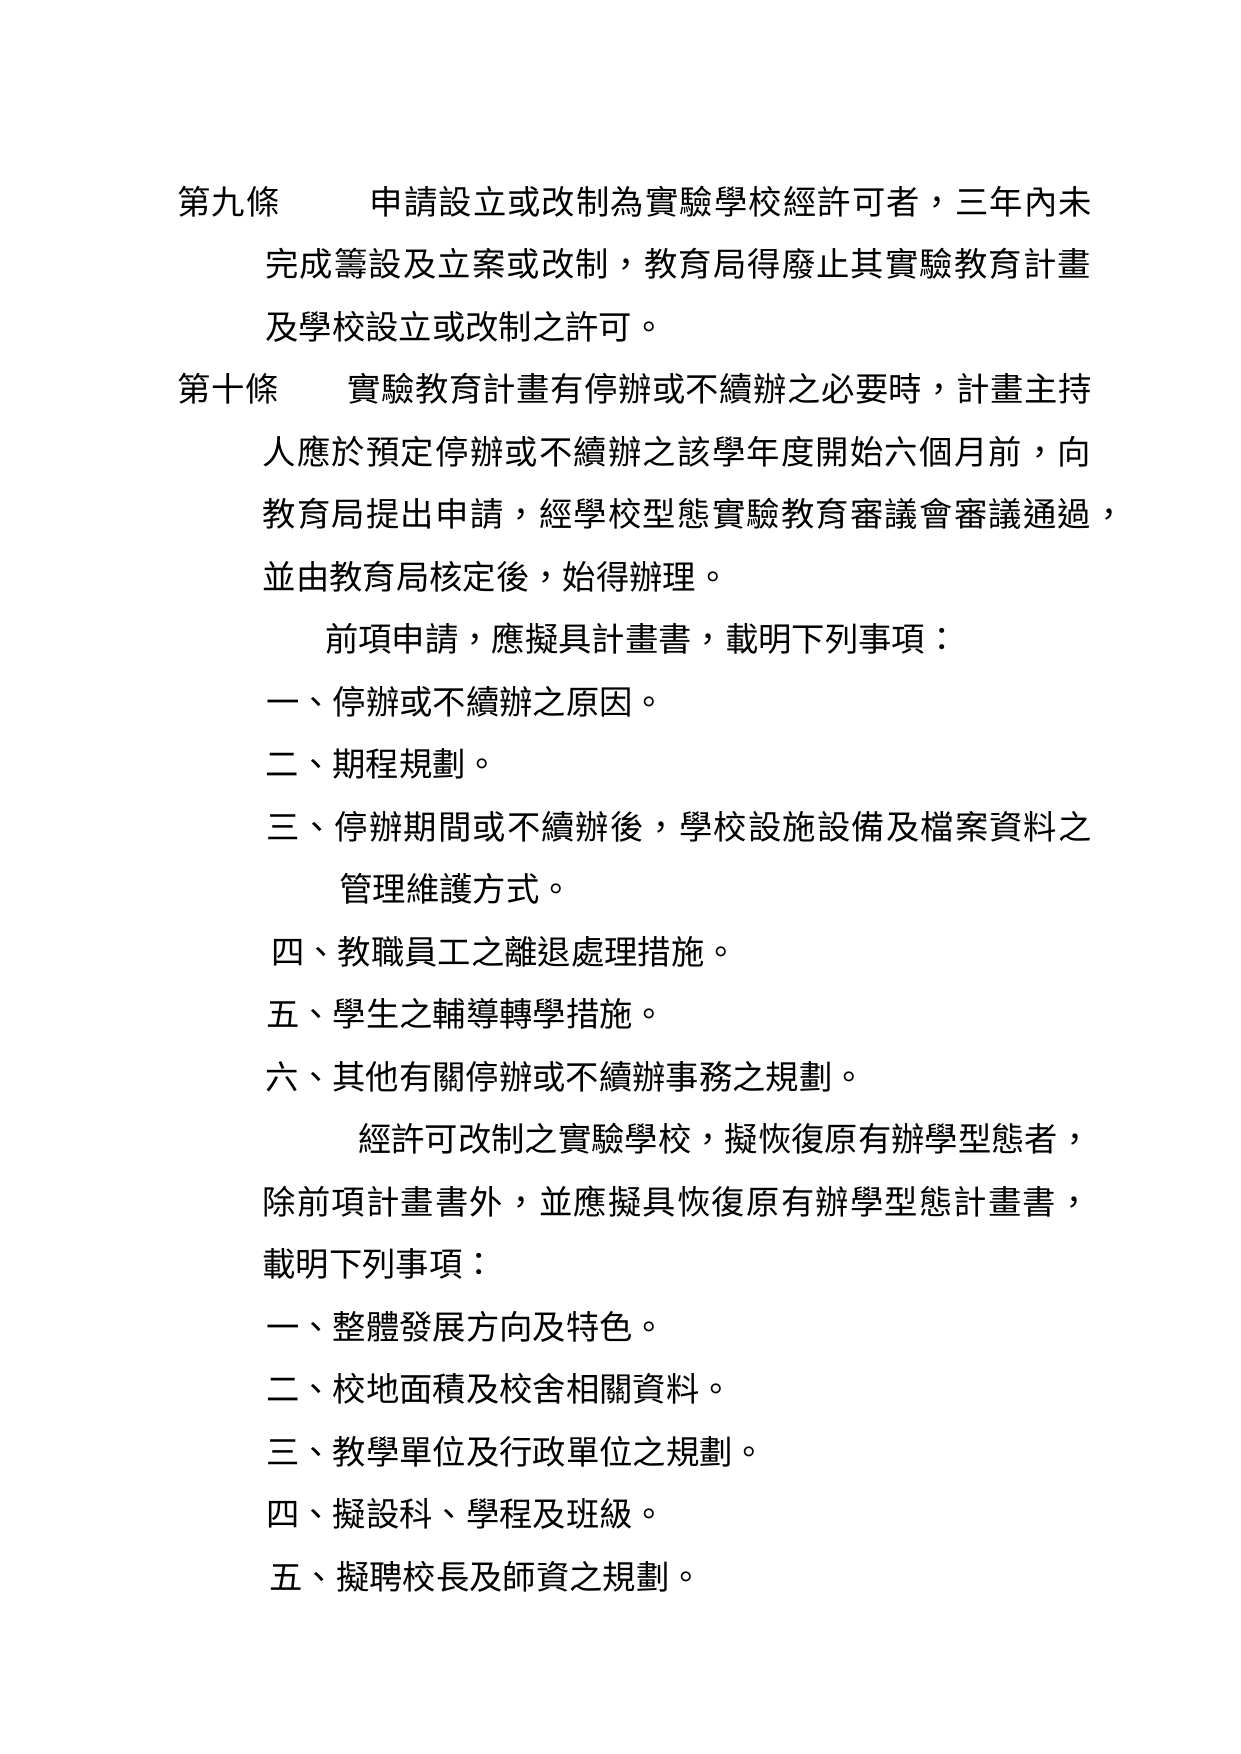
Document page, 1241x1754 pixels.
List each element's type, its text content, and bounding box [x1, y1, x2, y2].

text 第九條 申請設立或改制為實驗學校經許可者，三年內未完成籌設及立案或改制，教育局得廢止其實驗教育計畫及學校設立或改制之許可。 [177, 158, 1092, 346]
text 三、停辦期間或不續辦後，學校設施設備及檔案資料之管理維護方式。 [266, 783, 1092, 908]
text 前項申請，應擬具計畫書，載明下列事項： [266, 596, 1092, 658]
text 四、擬設科、學程及班級。 [266, 1471, 1092, 1533]
text 三、教學單位及行政單位之規劃。 [266, 1408, 1092, 1471]
text 六、其他有關停辦或不續辦事務之規劃。 [262, 1033, 1092, 1096]
text 一、整體發展方向及特色。 [266, 1283, 1092, 1346]
text 經許可改制之實驗學校，擬恢復原有辦學型態者，除前項計畫書外，並應擬具恢復原有辦學型態計畫書，載明下列事項： [177, 1096, 1092, 1283]
text 四、教職員工之離退處理措施。 [251, 908, 1092, 971]
text 二、期程規劃。 [262, 721, 1092, 783]
text 二、校地面積及校舍相關資料。 [266, 1346, 1092, 1408]
text 五、學生之輔導轉學措施。 [266, 971, 1092, 1033]
text 一、停辦或不續辦之原因。 [266, 658, 1092, 721]
text 五、擬聘校長及師資之規劃。 [269, 1533, 1092, 1596]
text 第十條 實驗教育計畫有停辦或不續辦之必要時，計畫主持人應於預定停辦或不續辦之該學年度開始六個月前，向教育局提出申請，經學校型態實驗教育審議會審議通過，並由教育局核定後，始得辦理。 [177, 346, 1092, 596]
